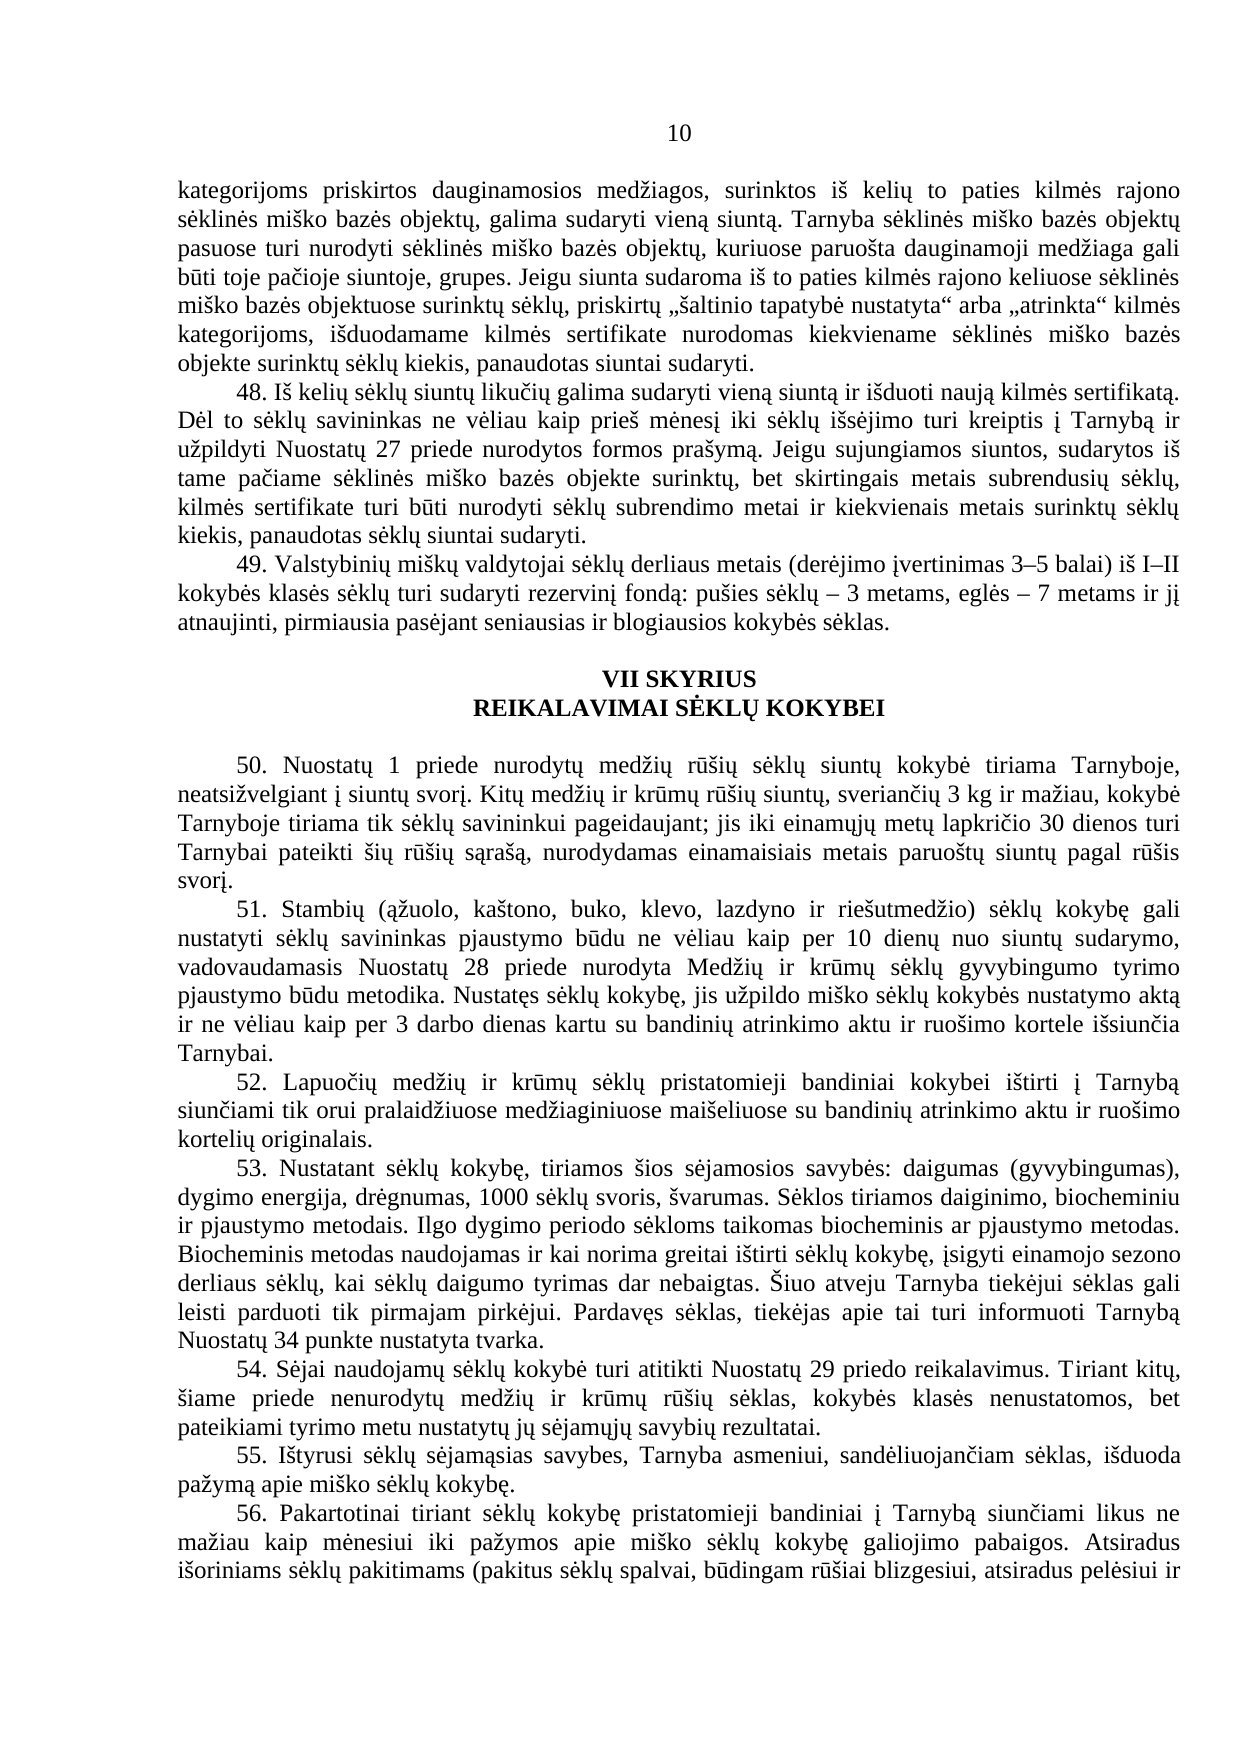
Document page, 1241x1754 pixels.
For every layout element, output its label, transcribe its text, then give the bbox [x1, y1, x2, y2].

text 48. Iš kelių sėklų siuntų likučių galima sudaryti vieną siuntą ir išduoti naują kilmės sertifikatą. Dėl to sėklų savininkas ne vėliau kaip prieš mėnesį iki sėklų išsėjimo turi kreiptis į Tarnybą ir užpildyti Nuostatų 27 priede nurodytos formos prašymą. Jeigu sujungiamos siuntos, sudarytos iš tame pačiame sėklinės miško bazės objekte surinktų, bet skirtingais metais subrendusių sėklų, kilmės sertifikate turi būti nurodyti sėklų subrendimo metai ir kiekvienais metais surinktų sėklų kiekis, panaudotas sėklų siuntai sudaryti. [177, 377, 1181, 549]
text 56. Pakartotinai tiriant sėklų kokybę pristatomieji bandiniai į Tarnybą siunčiami likus ne mažiau kaip mėnesiui iki pažymos apie miško sėklų kokybę galiojimo pabaigos. Atsiradus išoriniams sėklų pakitimams (pakitus sėklų spalvai, būdingam rūšiai blizgesiui, atsiradus pelėsiui ir [177, 1498, 1181, 1584]
text 52. Lapuočių medžių ir krūmų sėklų pristatomieji bandiniai kokybei ištirti į Tarnybą siunčiami tik orui pralaidžiuose medžiaginiuose maišeliuose su bandinių atrinkimo aktu ir ruošimo kortelių originalais. [177, 1067, 1181, 1153]
text 53. Nustatant sėklų kokybę, tiriamos šios sėjamosios savybės: daigumas (gyvybingumas), dygimo energija, drėgnumas, 1000 sėklų svoris, švarumas. Sėklos tiriamos daiginimo, biocheminiu ir pjaustymo metodais. Ilgo dygimo periodo sėkloms taikomas biocheminis ar pjaustymo metodas. Biocheminis metodas naudojamas ir kai norima greitai ištirti sėklų kokybę, įsigyti einamojo sezono derliaus sėklų, kai sėklų daigumo tyrimas dar nebaigtas. Šiuo atveju Tarnyba tiekėjui sėklas gali leisti parduoti tik pirmajam pirkėjui. Pardavęs sėklas, tiekėjas apie tai turi informuoti Tarnybą Nuostatų 34 punkte nustatyta tvarka. [177, 1153, 1181, 1354]
text 55. Ištyrusi sėklų sėjamąsias savybes, Tarnyba asmeniui, sandėliuojančiam sėklas, išduoda pažymą apie miško sėklų kokybę. [177, 1441, 1181, 1498]
text VII SKYRIUS [177, 664, 1181, 693]
text kategorijoms priskirtos dauginamosios medžiagos, surinktos iš kelių to paties kilmės rajono sėklinės miško bazės objektų, galima sudaryti vieną siuntą. Tarnyba sėklinės miško bazės objektų pasuose turi nurodyti sėklinės miško bazės objektų, kuriuose paruošta dauginamoji medžiaga gali būti toje pačioje siuntoje, grupes. Jeigu siunta sudaroma iš to paties kilmės rajono keliuose sėklinės miško bazės objektuose surinktų sėklų, priskirtų „šaltinio tapatybė nustatyta“ arba „atrinkta“ kilmės kategorijoms, išduodamame kilmės sertifikate nurodomas kiekviename sėklinės miško bazės objekte surinktų sėklų kiekis, panaudotas siuntai sudaryti. [177, 176, 1181, 377]
text 54. Sėjai naudojamų sėklų kokybė turi atitikti Nuostatų 29 priedo reikalavimus. Tiriant kitų, šiame priede nenurodytų medžių ir krūmų rūšių sėklas, kokybės klasės nenustatomos, bet pateikiami tyrimo metu nustatytų jų sėjamųjų savybių rezultatai. [177, 1354, 1181, 1441]
text 49. Valstybinių miškų valdytojai sėklų derliaus metais (derėjimo įvertinimas 3–5 balai) iš I–II kokybės klasės sėklų turi sudaryti rezervinį fondą: pušies sėklų – 3 metams, eglės – 7 metams ir jį atnaujinti, pirmiausia pasėjant seniausias ir blogiausios kokybės sėklas. [177, 549, 1181, 636]
text REIKALAVIMAI SĖKLŲ KOKYBEI [177, 693, 1181, 722]
text 50. Nuostatų 1 priede nurodytų medžių rūšių sėklų siuntų kokybė tiriama Tarnyboje, neatsižvelgiant į siuntų svorį. Kitų medžių ir krūmų rūšių siuntų, sveriančių 3 kg ir mažiau, kokybė Tarnyboje tiriama tik sėklų savininkui pageidaujant; jis iki einamųjų metų lapkričio 30 dienos turi Tarnybai pateikti šių rūšių sąrašą, nurodydamas einamaisiais metais paruoštų siuntų pagal rūšis svorį. [177, 751, 1181, 894]
text 51. Stambių (ąžuolo, kaštono, buko, klevo, lazdyno ir riešutmedžio) sėklų kokybę gali nustatyti sėklų savininkas pjaustymo būdu ne vėliau kaip per 10 dienų nuo siuntų sudarymo, vadovaudamasis Nuostatų 28 priede nurodyta Medžių ir krūmų sėklų gyvybingumo tyrimo pjaustymo būdu metodika. Nustatęs sėklų kokybę, jis užpildo miško sėklų kokybės nustatymo aktą ir ne vėliau kaip per 3 darbo dienas kartu su bandinių atrinkimo aktu ir ruošimo kortele išsiunčia Tarnybai. [177, 894, 1181, 1067]
